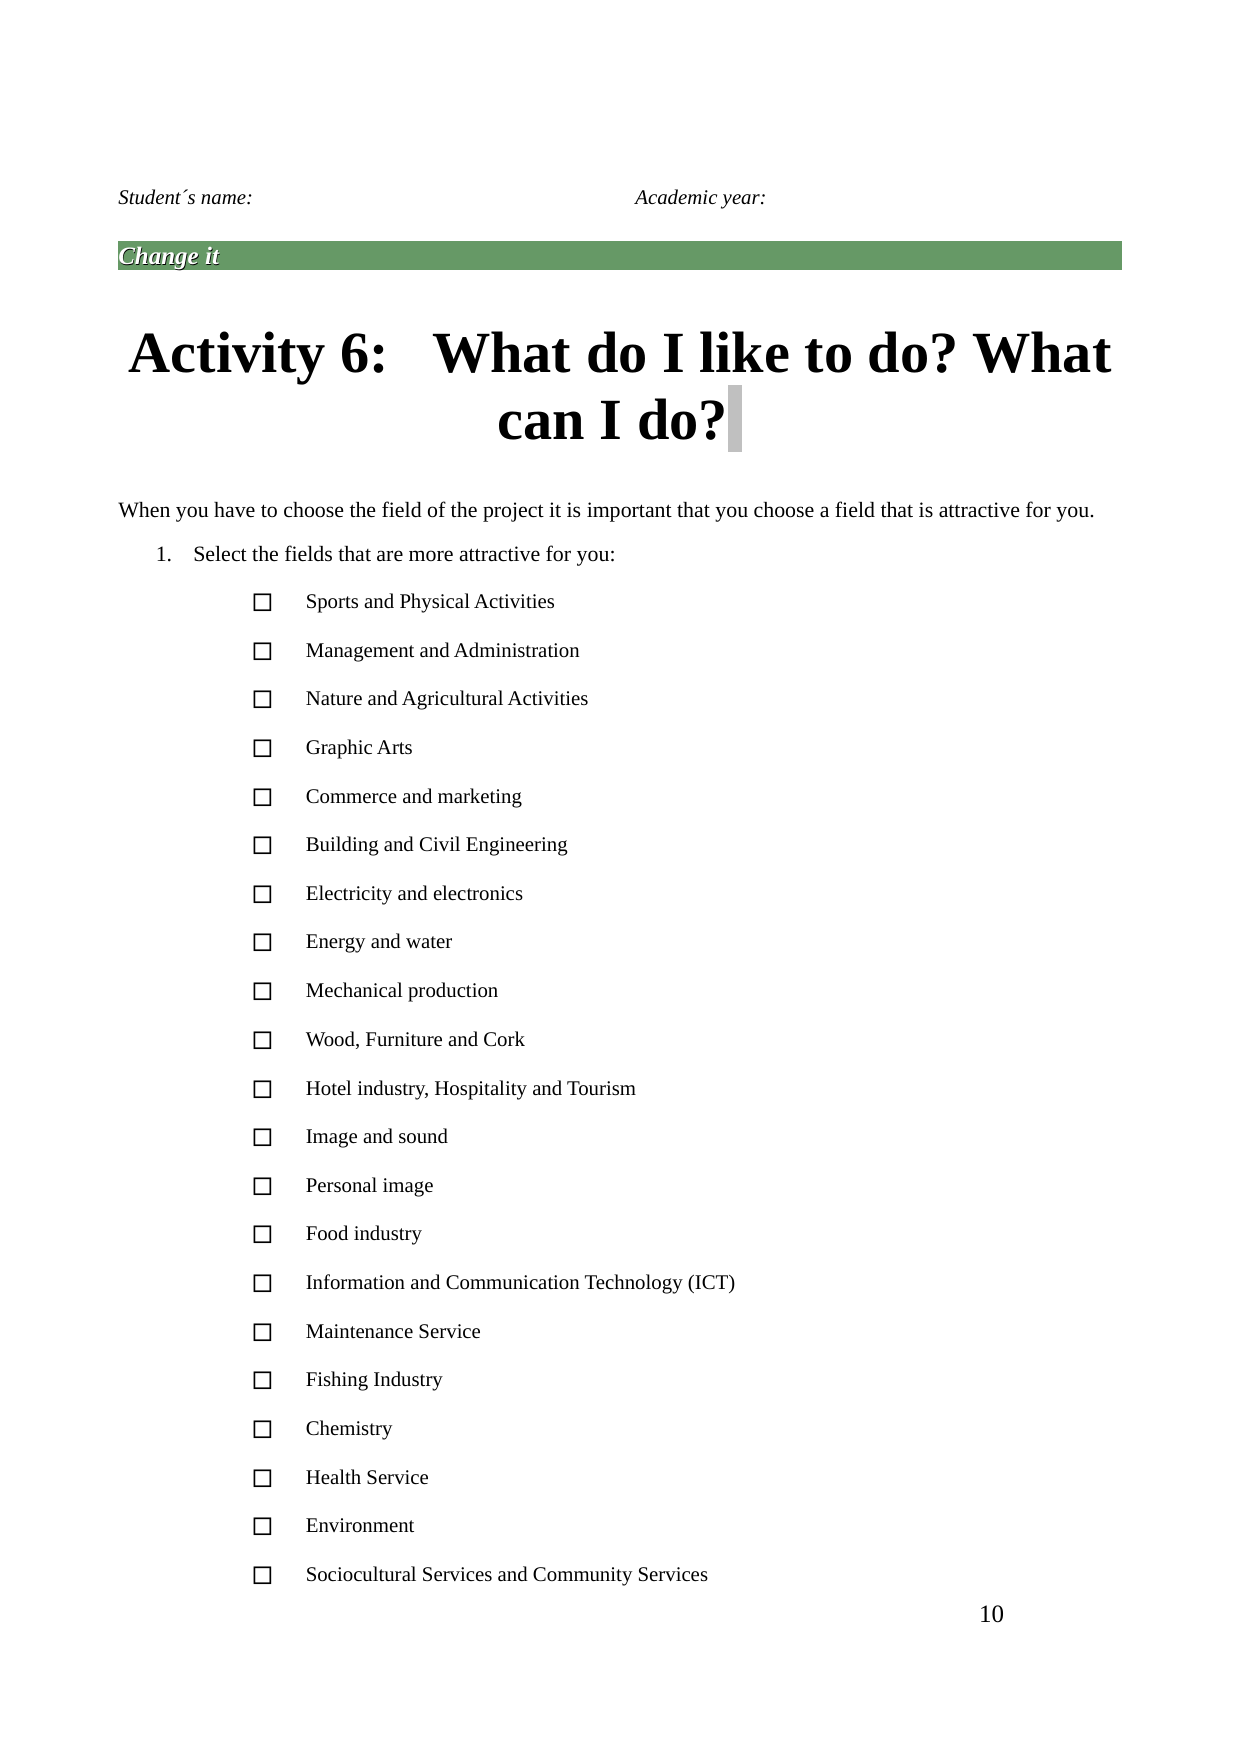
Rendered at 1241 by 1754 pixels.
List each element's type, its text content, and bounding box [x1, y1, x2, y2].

list Mechanical production [268, 975, 1122, 1004]
subtitle Activity 6: What do I like to do? What can I do? [118, 318, 1122, 452]
list Fishing Industry [268, 1364, 1122, 1393]
list Sports and Physical Activities [268, 586, 1122, 614]
list Health Service [268, 1462, 1122, 1490]
list Electricity and electronics [268, 878, 1122, 906]
list Wood, Furniture and Cork [268, 1024, 1122, 1052]
list Energy and water [268, 927, 1122, 955]
list Image and sound [268, 1121, 1122, 1150]
list Select the fields that are more attractive for you: [156, 541, 1122, 567]
list Information and Communication Technology (ICT) [268, 1267, 1122, 1296]
list Hotel industry, Hospitality and Tourism [268, 1073, 1122, 1101]
text When you have to choose the field of the project it is important that you choose a field that is attractive for you. [118, 497, 1122, 522]
list Chemistry [268, 1413, 1122, 1442]
list Building and Civil Engineering [268, 829, 1122, 858]
list Nature and Agricultural Activities [268, 683, 1122, 712]
list Maintenance Service [268, 1316, 1122, 1344]
list Personal image [268, 1170, 1122, 1198]
list Environment [268, 1510, 1122, 1539]
list Food industry [268, 1218, 1122, 1247]
list Management and Administration [268, 635, 1122, 663]
list Sociocultural Services and Community Services [268, 1559, 1122, 1587]
list Graphic Arts [268, 732, 1122, 761]
list Commerce and marketing [268, 781, 1122, 809]
